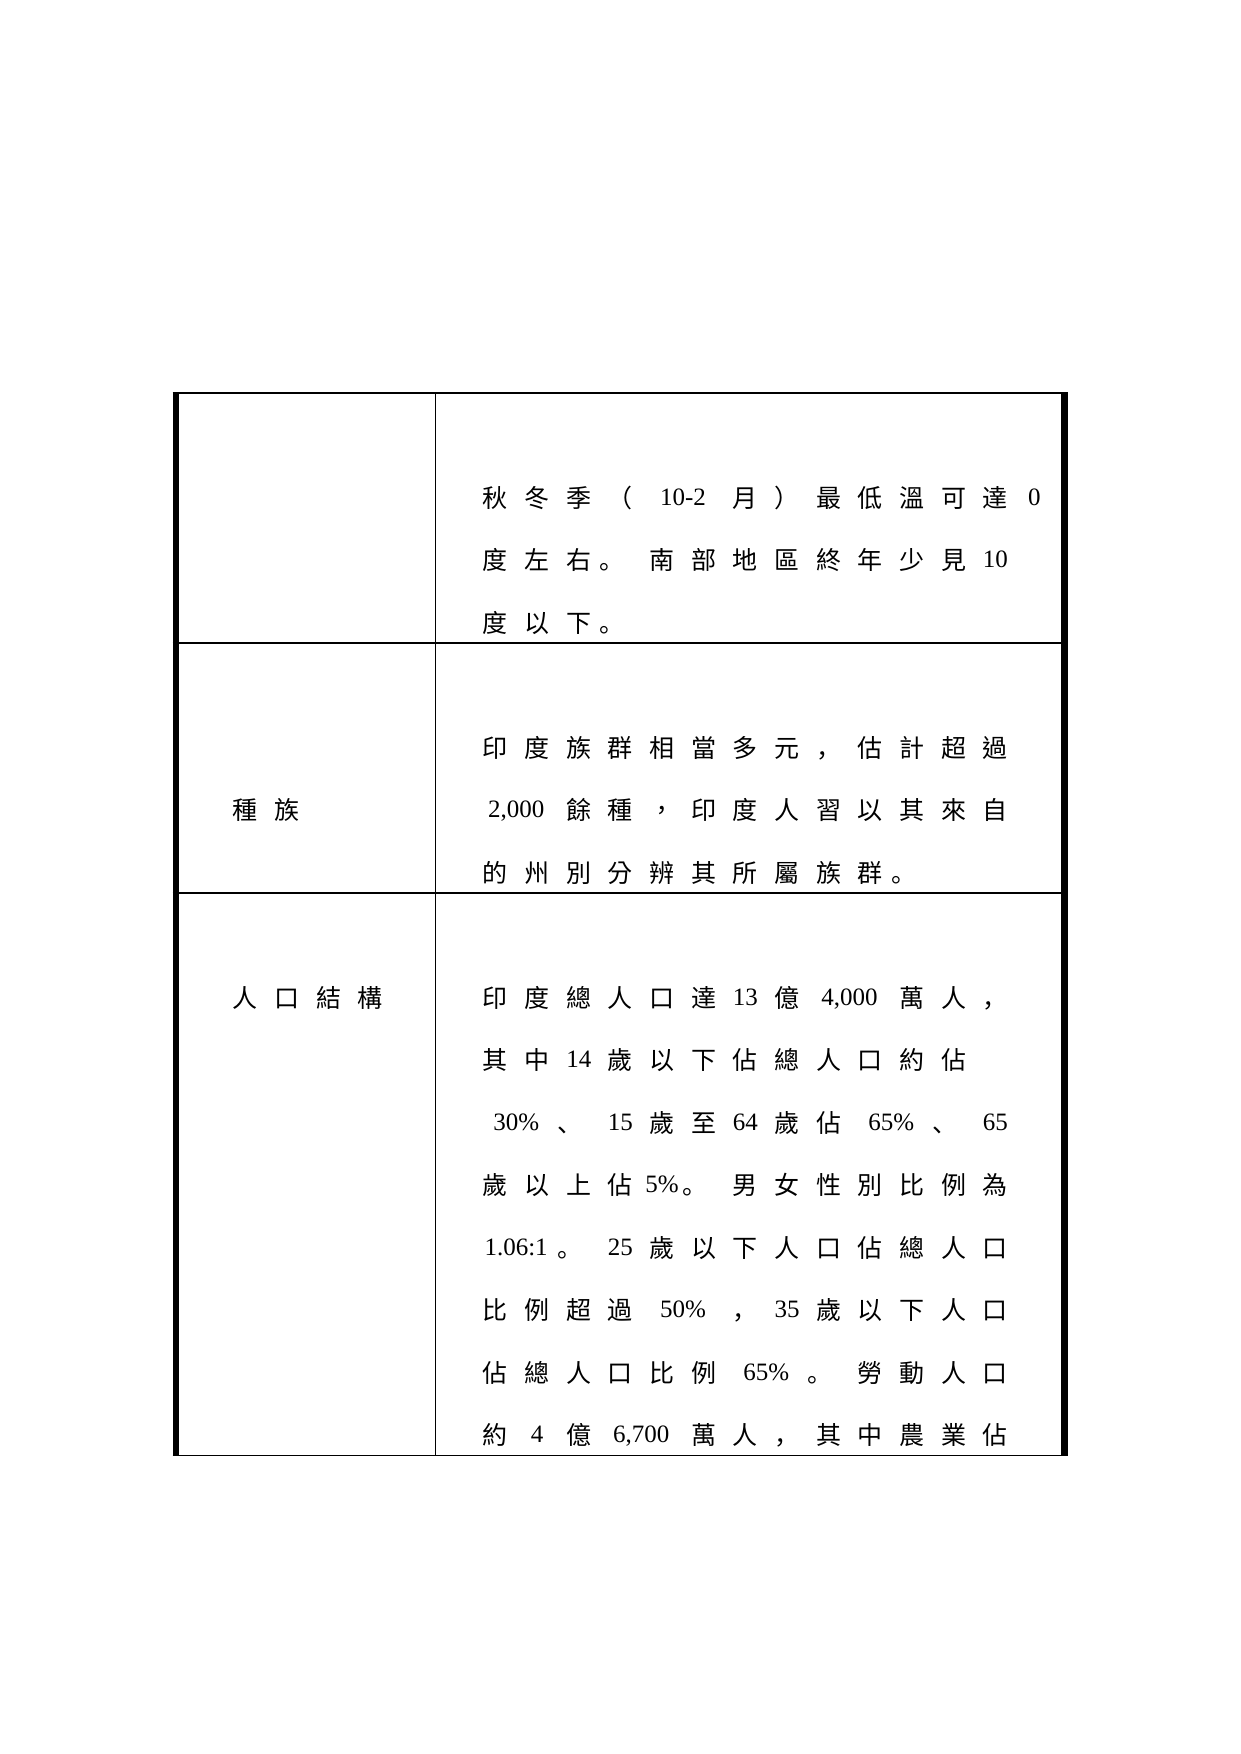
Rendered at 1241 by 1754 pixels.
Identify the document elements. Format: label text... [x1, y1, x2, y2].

table_cell 種族 [179, 644, 435, 892]
table_cell 秋冬季（10-2月）最低溫可達0度左右。南部地區終年少見10度以下。 [436, 394, 1061, 642]
table_cell 人口結構 [179, 894, 435, 1455]
table_cell [179, 394, 435, 642]
table_cell 印度族群相當多元，估計超過2,000餘種，印度人習以其來自的州別分辨其所屬族群。 [436, 644, 1061, 892]
table_cell 印度總人口達13億4,000萬人，其中14歲以下佔總人口約佔30%、15歲至64歲佔65%、65歲以上佔5%。男女性別比例為1.06:1。25歲以下人口佔總人口比例超過50%，35歲以下人口佔總人口比例65%。勞動人口約4億6,700萬人，其中農業佔 [436, 894, 1061, 1455]
